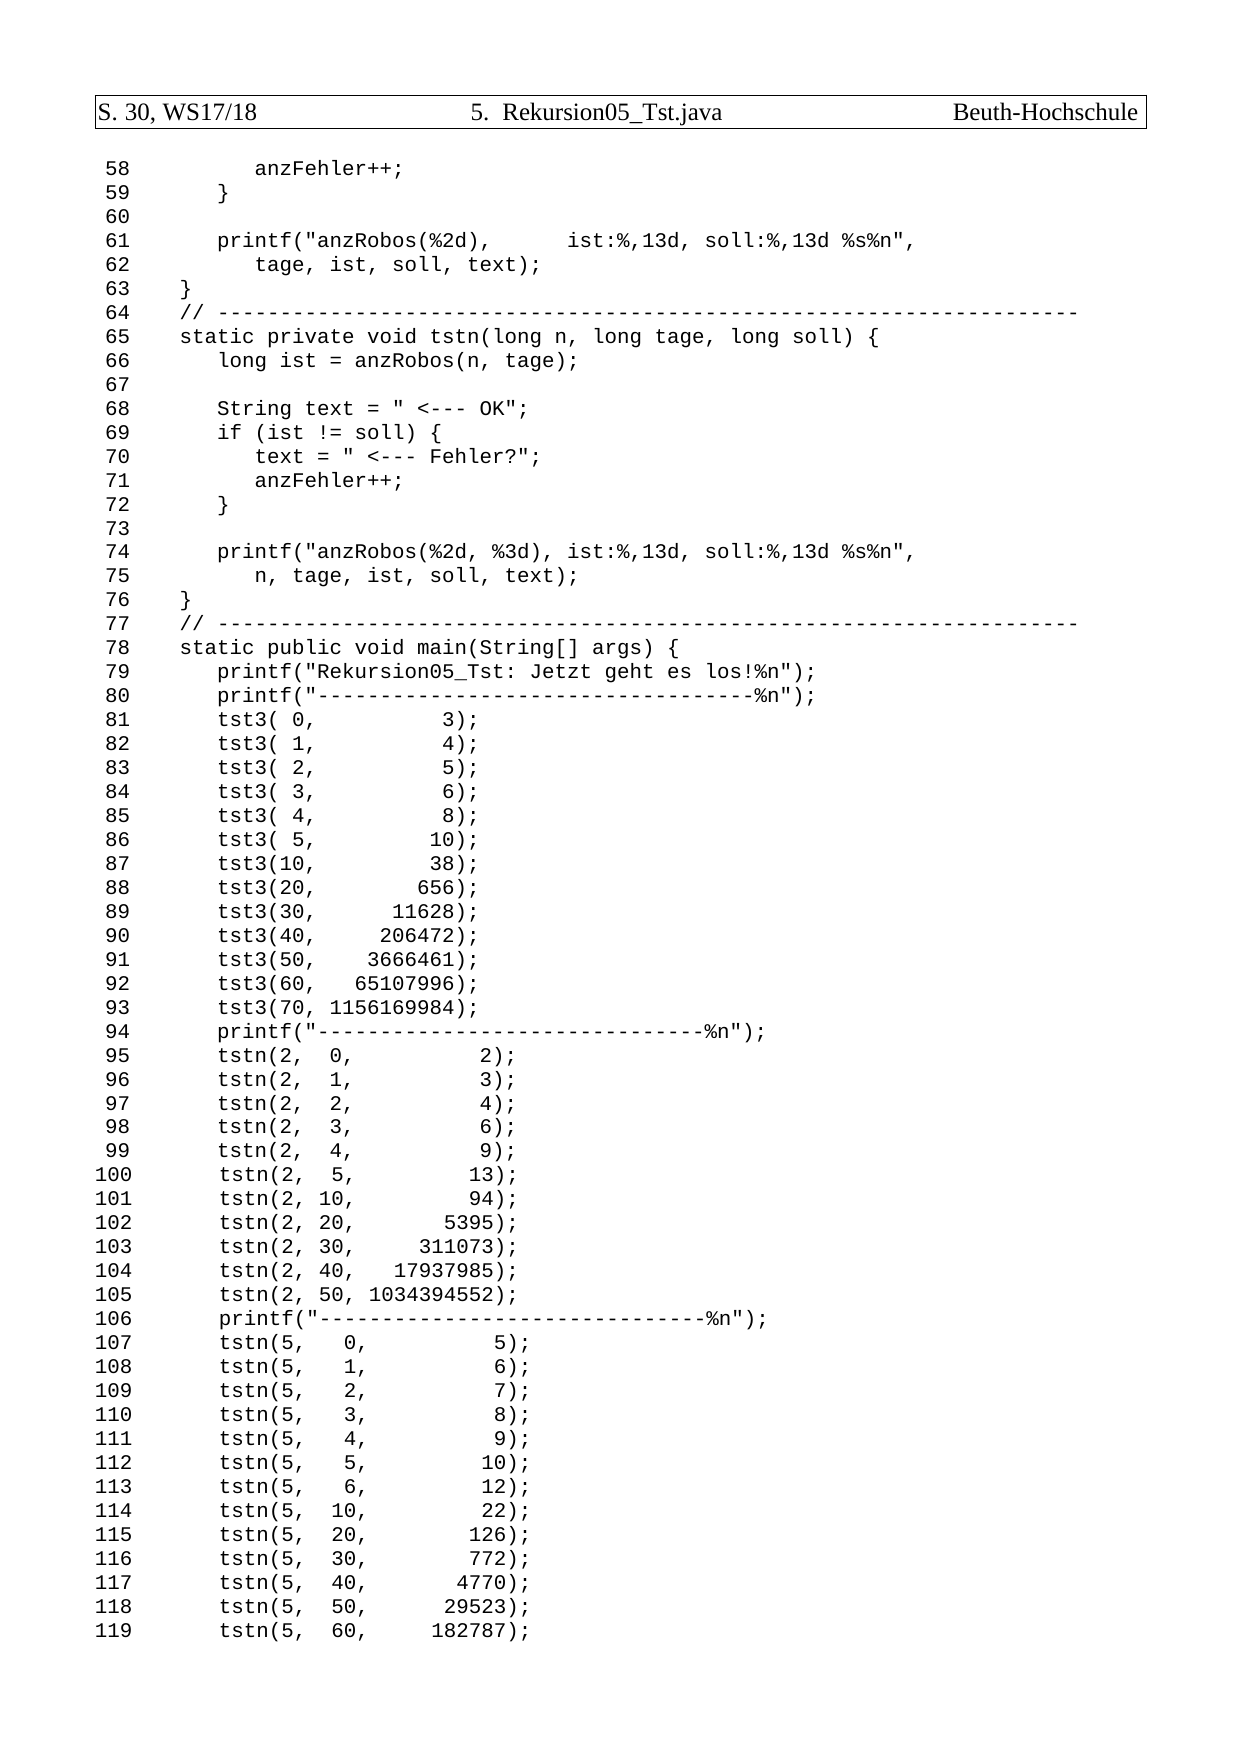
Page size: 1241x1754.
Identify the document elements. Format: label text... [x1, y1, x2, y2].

list tstn(2, 20, 5395); [94, 1212, 1146, 1236]
list tstn(5, 6, 12); [94, 1476, 1146, 1500]
list printf("Rekursion05_Tst: Jetzt geht es los!%n"); [94, 661, 1146, 685]
list tstn(5, 10, 22); [94, 1500, 1146, 1524]
list tstn(2, 10, 94); [94, 1188, 1146, 1212]
list tst3(40, 206472); [94, 925, 1146, 949]
list printf("anzRobos(%2d), ist:%,13d, soll:%,13d %s%n", [94, 230, 1146, 254]
list tst3(20, 656); [94, 877, 1146, 901]
list tstn(5, 3, 8); [94, 1404, 1146, 1428]
list printf("-------------------------------%n"); [94, 1308, 1146, 1332]
list String text = " <--- OK"; [94, 398, 1146, 422]
list tstn(5, 5, 10); [94, 1452, 1146, 1476]
list tstn(2, 5, 13); [94, 1164, 1146, 1188]
list tst3( 4, 8); [94, 805, 1146, 829]
list tst3( 5, 10); [94, 829, 1146, 853]
list tstn(2, 3, 6); [94, 1116, 1146, 1140]
list tage, ist, soll, text); [94, 254, 1146, 278]
list printf("anzRobos(%2d, %3d), ist:%,13d, soll:%,13d %s%n", [94, 541, 1146, 565]
list tst3(10, 38); [94, 853, 1146, 877]
list n, tage, ist, soll, text); [94, 565, 1146, 589]
list tstn(2, 4, 9); [94, 1140, 1146, 1164]
list } [94, 182, 1146, 206]
list tst3( 0, 3); [94, 709, 1146, 733]
list static private void tstn(long n, long tage, long soll) { [94, 326, 1146, 350]
list } [94, 589, 1146, 613]
list printf("-------------------------------%n"); [94, 1021, 1146, 1044]
list // --------------------------------------------------------------------- [94, 302, 1146, 326]
list if (ist != soll) { [94, 422, 1146, 446]
list tstn(5, 60, 182787); [94, 1619, 1146, 1643]
list tstn(2, 30, 311073); [94, 1236, 1146, 1260]
list tst3(30, 11628); [94, 901, 1146, 925]
list tstn(5, 2, 7); [94, 1380, 1146, 1404]
list tst3( 3, 6); [94, 781, 1146, 805]
list tstn(2, 50, 1034394552); [94, 1284, 1146, 1308]
list anzFehler++; [94, 158, 1146, 182]
list tstn(2, 0, 2); [94, 1044, 1146, 1068]
list tstn(5, 1, 6); [94, 1356, 1146, 1380]
list text = " <--- Fehler?"; [94, 446, 1146, 469]
list tst3( 2, 5); [94, 757, 1146, 781]
list tstn(5, 30, 772); [94, 1548, 1146, 1572]
list } [94, 493, 1146, 517]
list tstn(5, 40, 4770); [94, 1572, 1146, 1596]
list tstn(2, 1, 3); [94, 1068, 1146, 1092]
list tst3( 1, 4); [94, 733, 1146, 757]
list tstn(5, 50, 29523); [94, 1596, 1146, 1619]
list long ist = anzRobos(n, tage); [94, 350, 1146, 374]
list tstn(2, 2, 4); [94, 1092, 1146, 1116]
list anzFehler++; [94, 469, 1146, 493]
list tstn(5, 0, 5); [94, 1332, 1146, 1356]
list tstn(5, 4, 9); [94, 1428, 1146, 1452]
list tst3(70, 1156169984); [94, 997, 1146, 1021]
list } [94, 278, 1146, 302]
list tst3(60, 65107996); [94, 973, 1146, 997]
list tstn(2, 40, 17937985); [94, 1260, 1146, 1284]
list tst3(50, 3666461); [94, 949, 1146, 973]
list static public void main(String[] args) { [94, 637, 1146, 661]
list printf("-----------------------------------%n"); [94, 685, 1146, 709]
list // --------------------------------------------------------------------- [94, 613, 1146, 637]
list tstn(5, 20, 126); [94, 1524, 1146, 1548]
